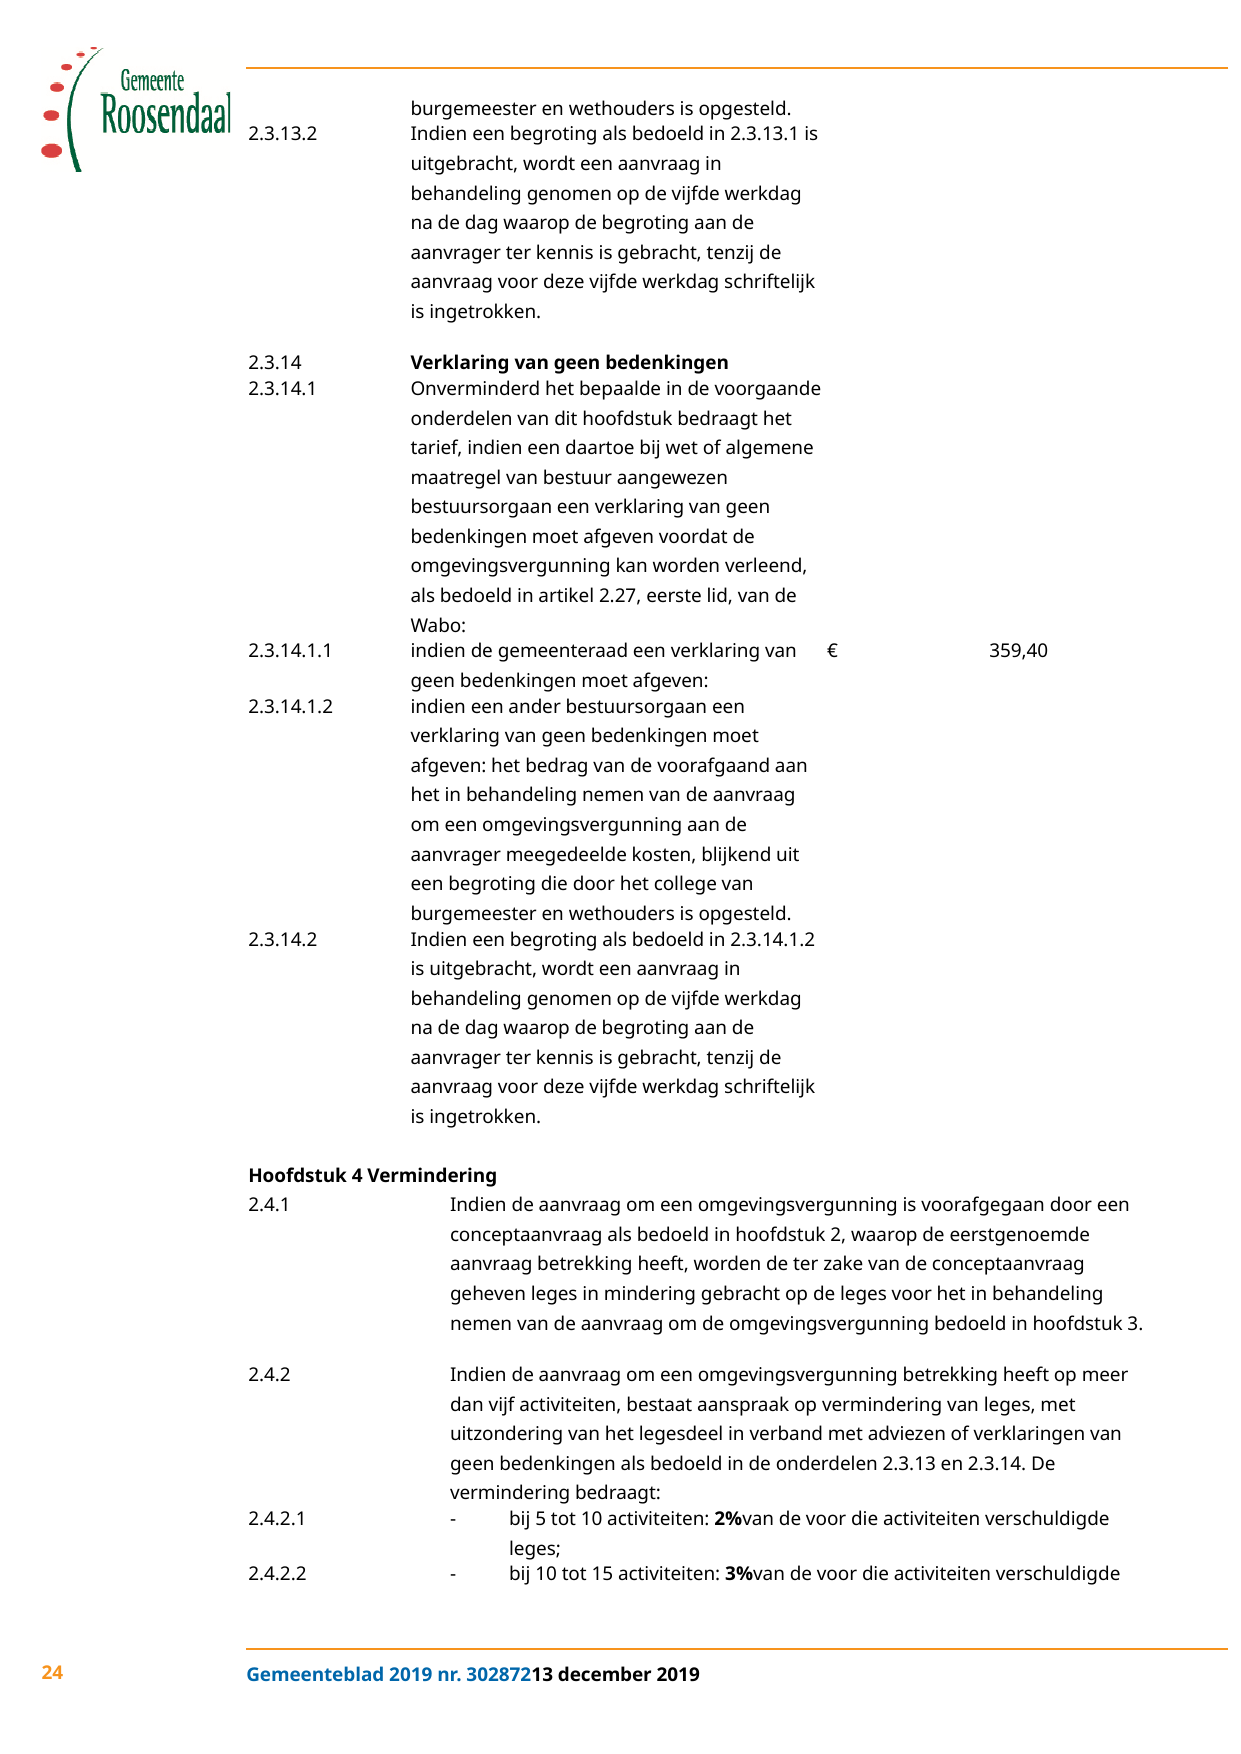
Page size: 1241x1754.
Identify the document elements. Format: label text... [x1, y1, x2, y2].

table_cell indien de gemeenteraad een verklaring van geen bedenkingen moet afgeven: [410, 638, 827, 693]
table_cell [248, 324, 410, 349]
table_cell Indien een begroting als bedoeld in 2.3.13.1 is uitgebracht, wordt een aanvraag in behandeling genomen op de vijfde werkdag na de dag waarop de begroting aan de aanvrager ter kennis is gebracht, tenzij de aanvraag voor deze vijfde werkdag schriftelijk is ingetrokken. [410, 121, 827, 324]
table_cell € [827, 638, 989, 693]
table_cell 2.4.2.2 [248, 1561, 450, 1586]
table_cell [989, 350, 1152, 375]
table_cell [827, 375, 989, 638]
table_cell bij 5 tot 10 activiteiten: 2%van de voor die activiteiten verschuldigde leges; [450, 1505, 1152, 1561]
table_cell [827, 324, 989, 349]
table_cell 359,40 [989, 638, 1152, 693]
table_cell 2.3.13.2 [248, 121, 410, 324]
table_cell [989, 121, 1152, 324]
table_cell indien een ander bestuursorgaan een verklaring van geen bedenkingen moet afgeven: het bedrag van de voorafgaand aan het in behandeling nemen van de aanvraag om een omgevingsvergunning aan de aanvrager meegedeelde kosten, blijkend uit een begroting die door het college van burgemeester en wethouders is opgesteld. [410, 693, 827, 926]
table_cell 2.4.2.1 [248, 1505, 450, 1561]
table_cell Indien de aanvraag om een omgevingsvergunning betrekking heeft op meer dan vijf activiteiten, bestaat aanspraak op vermindering van leges, met uitzondering van het legesdeel in verband met adviezen of verklaringen van geen bedenkingen als bedoeld in de onderdelen 2.3.13 en 2.3.14. De vermindering bedraagt: [450, 1361, 1152, 1505]
table_cell 2.3.14 [248, 350, 410, 375]
table_cell 2.3.14.1 [248, 375, 410, 638]
table_cell 2.3.14.2 [248, 926, 410, 1129]
table_cell [989, 693, 1152, 926]
table_cell [989, 95, 1152, 121]
table_cell [827, 350, 989, 375]
table_cell [248, 1336, 450, 1361]
table_cell Onverminderd het bepaalde in de voorgaande onderdelen van dit hoofdstuk bedraagt het tarief, indien een daartoe bij wet of algemene maatregel van bestuur aangewezen bestuursorgaan een verklaring van geen bedenkingen moet afgeven voordat de omgevingsvergunning kan worden verleend, als bedoeld in artikel 2.27, eerste lid, van de Wabo: [410, 375, 827, 638]
table_cell [989, 375, 1152, 638]
table_cell bij 10 tot 15 activiteiten: 3%van de voor die activiteiten verschuldigde [450, 1561, 1152, 1586]
table_cell 2.4.2 [248, 1361, 450, 1505]
table_cell [827, 926, 989, 1129]
table_cell [410, 324, 827, 349]
table_cell [450, 1336, 1152, 1361]
table_header 2.4.1 [248, 1191, 450, 1336]
table_cell [989, 926, 1152, 1129]
table_header Indien de aanvraag om een omgevingsvergunning is voorafgegaan door een conceptaanvraag als bedoeld in hoofdstuk 2, waarop de eerstgenoemde aanvraag betrekking heeft, worden de ter zake van de conceptaanvraag geheven leges in mindering gebracht op de leges voor het in behandeling nemen van de aanvraag om de omgevingsvergunning bedoeld in hoofdstuk 3. [450, 1191, 1152, 1336]
table_cell [989, 324, 1152, 349]
table_cell burgemeester en wethouders is opgesteld. [410, 95, 827, 121]
table_cell 2.3.14.1.2 [248, 693, 410, 926]
picture [41, 47, 231, 172]
text Hoofdstuk 4 Vermindering [248, 1162, 1152, 1187]
table_cell [248, 95, 410, 121]
table_cell Verklaring van geen bedenkingen [410, 350, 827, 375]
table_cell [827, 95, 989, 121]
table_cell Indien een begroting als bedoeld in 2.3.14.1.2 is uitgebracht, wordt een aanvraag in behandeling genomen op de vijfde werkdag na de dag waarop de begroting aan de aanvrager ter kennis is gebracht, tenzij de aanvraag voor deze vijfde werkdag schriftelijk is ingetrokken. [410, 926, 827, 1129]
table_cell [827, 693, 989, 926]
table_cell 2.3.14.1.1 [248, 638, 410, 693]
table_cell [827, 121, 989, 324]
